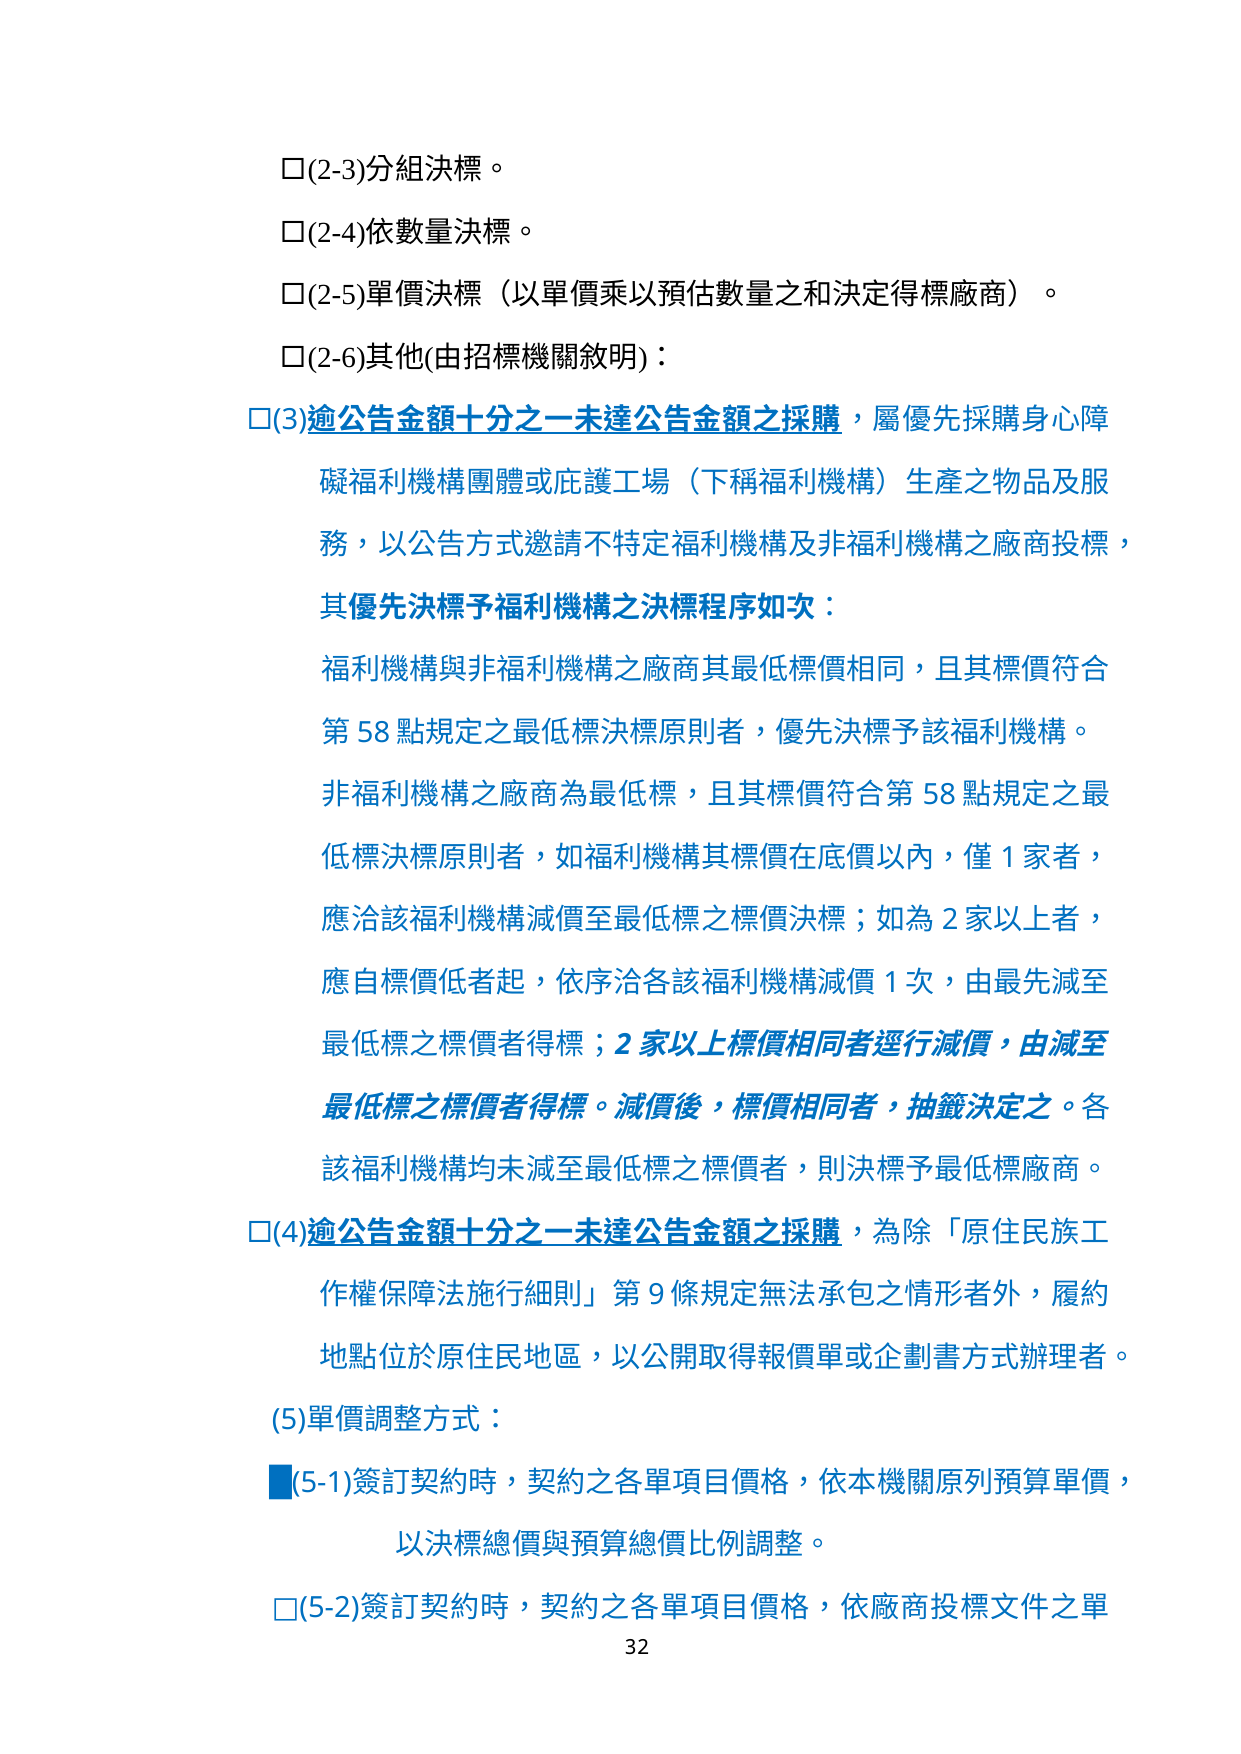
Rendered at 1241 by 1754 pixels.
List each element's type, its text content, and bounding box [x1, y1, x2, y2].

text (3)逾公告金額十分之一未達公告金額之採購，屬優先採購身心障礙福利機構團體或庇護工場（下稱福利機構）生產之物品及服務，以公告方式邀請不特定福利機構及非福利機構之廠商投標，其優先決標予福利機構之決標程序如次： [247, 375, 1110, 625]
text (4)逾公告金額十分之一未達公告金額之採購，為除「原住民族工作權保障法施行細則」第9條規定無法承包之情形者外，履約地點位於原住民地區，以公開取得報價單或企劃書方式辦理者。 [247, 1188, 1110, 1375]
text 非福利機構之廠商為最低標，且其標價符合第58點規定之最低標決標原則者，如福利機構其標價在底價以內，僅1家者，應洽該福利機構減價至最低標之標價決標；如為2家以上者，應自標價低者起，依序洽各該福利機構減價1次，由最先減至最低標之標價者得標；2家以上標價相同者逕行減價，由減至最低標之標價者得標。減價後，標價相同者，抽籤決定之。各該福利機構均未減至最低標之標價者，則決標予最低標廠商。 [322, 750, 1110, 1188]
text □(5-2)簽訂契約時，契約之各單項目價格，依廠商投標文件之單 [246, 1563, 1110, 1625]
text (2-5)單價決標（以單價乘以預估數量之和決定得標廠商）。 [280, 250, 1110, 313]
text █(5-1)簽訂契約時，契約之各單項目價格，依本機關原列預算單價，以決標總價與預算總價比例調整。 [246, 1438, 1110, 1563]
text (2-4)依數量決標。 [280, 188, 1110, 250]
text 福利機構與非福利機構之廠商其最低標價相同，且其標價符合第58點規定之最低標決標原則者，優先決標予該福利機構。 [322, 625, 1110, 750]
text (5)單價調整方式： [272, 1375, 1110, 1438]
text (2-3)分組決標。 [280, 125, 1110, 188]
text (2-6)其他(由招標機關敘明)： [280, 313, 1110, 375]
